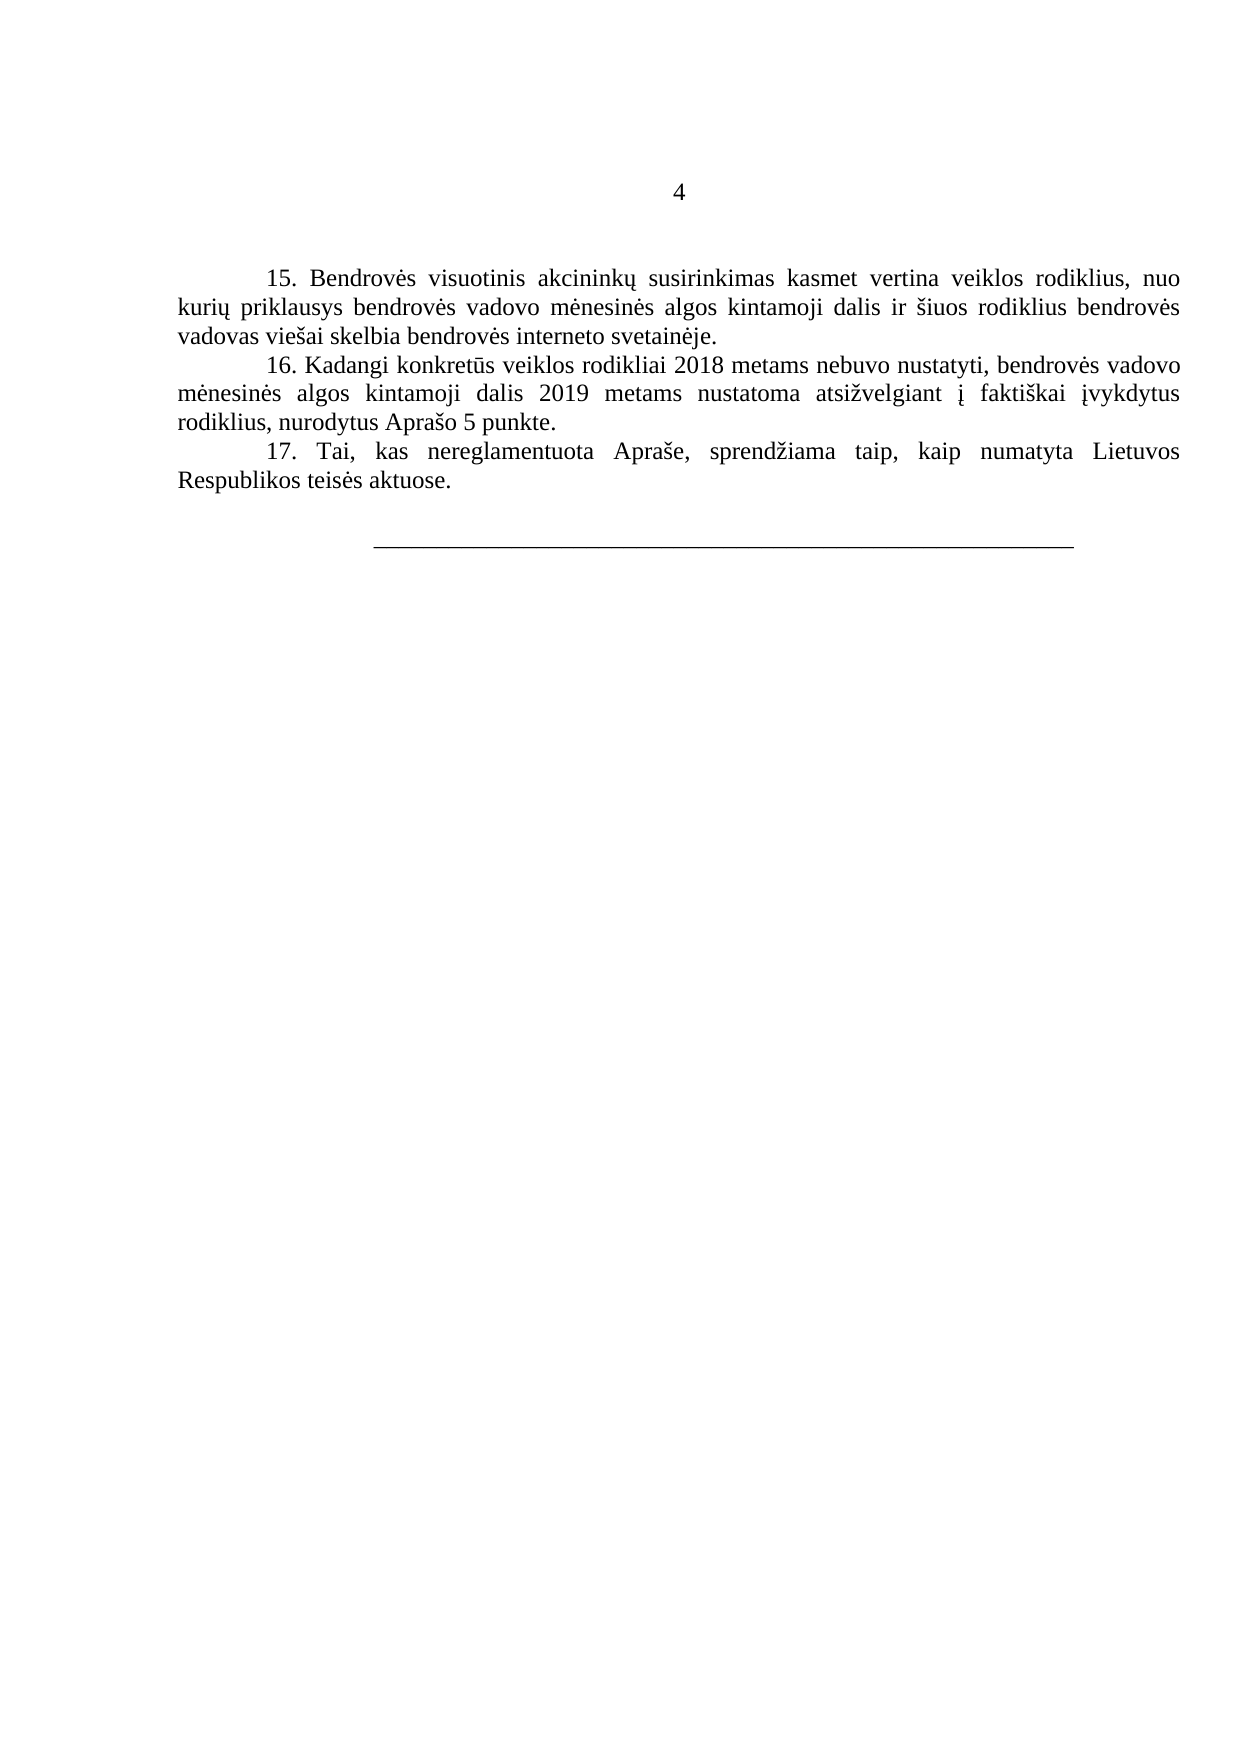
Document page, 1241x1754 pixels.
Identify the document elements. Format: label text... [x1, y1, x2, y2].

text 16. Kadangi konkretūs veiklos rodikliai 2018 metams nebuvo nustatyti, bendrovės vadovo mėnesinės algos kintamoji dalis 2019 metams nustatoma atsižvelgiant į faktiškai įvykdytus rodiklius, nurodytus Aprašo 5 punkte. [177, 350, 1181, 436]
text 15. Bendrovės visuotinis akcininkų susirinkimas kasmet vertina veiklos rodiklius, nuo kurių priklausys bendrovės vadovo mėnesinės algos kintamoji dalis ir šiuos rodiklius bendrovės vadovas viešai skelbia bendrovės interneto svetainėje. [177, 263, 1181, 350]
text 17. Tai, kas nereglamentuota Apraše, sprendžiama taip, kaip numatyta Lietuvos Respublikos teisės aktuose. [177, 436, 1181, 493]
text ________________________________________________________ [177, 522, 1181, 551]
